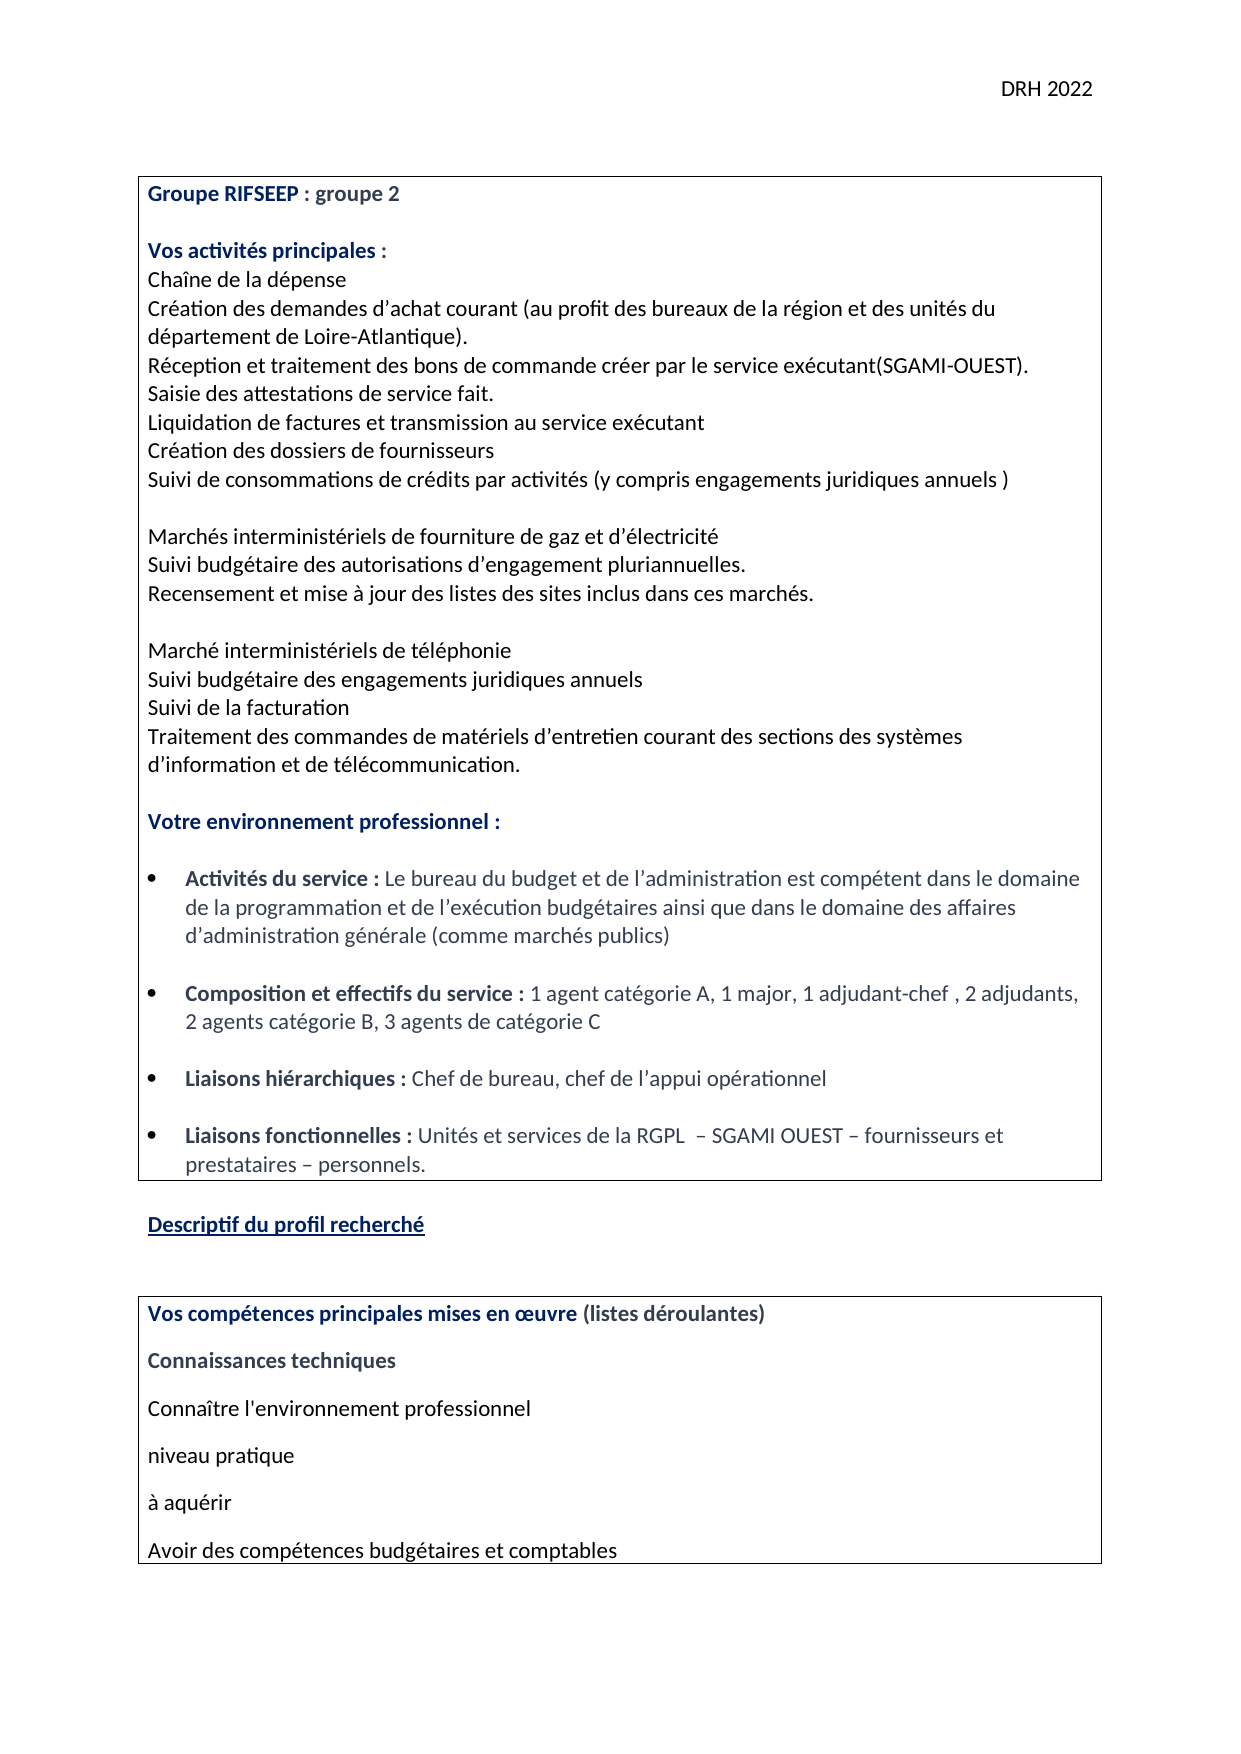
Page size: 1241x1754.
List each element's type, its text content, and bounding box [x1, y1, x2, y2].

list Liaisons hiérarchiques : Chef de bureau, chef de l’appui opérationnel [148, 1064, 1093, 1093]
text Suivi de consommations de crédits par activités (y compris engagements juridiques annuels ) [148, 465, 1093, 493]
text Liquidation de factures et transmission au service exécutant [148, 408, 1093, 436]
text niveau pratique [139, 1438, 1101, 1469]
list Activités du service : Le bureau du budget et de l’administration est compétent dans le domaine de la programmation et de l’exécution budgétaires ainsi que dans le domaine des affaires d’administration générale (comme marchés publics) [148, 864, 1093, 950]
text Suivi budgétaire des engagements juridiques annuels [148, 664, 1093, 693]
text Suivi budgétaire des autorisations d’engagement pluriannuelles. [148, 550, 1093, 579]
text Réception et traitement des bons de commande créer par le service exécutant(SGAMI-OUEST). [148, 351, 1093, 379]
list Liaisons fonctionnelles : Unités et services de la RGPL – SGAMI OUEST – fournisseurs et prestataires – personnels. [139, 1118, 1101, 1180]
text Connaissances techniques [139, 1343, 1101, 1374]
text Groupe RIFSEEP : groupe 2 [139, 177, 1101, 208]
text Chaîne de la dépense [148, 265, 1093, 293]
text Votre environnement professionnel : [148, 807, 1093, 836]
text Suivi de la facturation [148, 693, 1093, 722]
text Création des demandes d’achat courant (au profit des bureaux de la région et des unités du département de Loire-Atlantique). [148, 293, 1093, 351]
text Recensement et mise à jour des listes des sites inclus dans ces marchés. [148, 579, 1093, 607]
text Vos compétences principales mises en œuvre (listes déroulantes) [139, 1297, 1101, 1327]
text Traitement des commandes de matériels d’entretien courant des sections des systèmes d’information et de télécommunication. [148, 722, 1093, 779]
text Saisie des attestations de service fait. [148, 379, 1093, 408]
text à aquérir [139, 1485, 1101, 1517]
text Avoir des compétences budgétaires et comptables [139, 1532, 1101, 1563]
text Marchés interministériels de fourniture de gaz et d’électricité [148, 522, 1093, 550]
text Connaître l'environnement professionnel [139, 1390, 1101, 1422]
text Vos activités principales : [148, 236, 1093, 265]
text Création des dossiers de fournisseurs [148, 436, 1093, 465]
text Descriptif du profil recherché [148, 1210, 1093, 1238]
list Composition et effectifs du service : 1 agent catégorie A, 1 major, 1 adjudant-chef , 2 adjudants, 2 agents catégorie B, 3 agents de catégorie C [148, 978, 1093, 1036]
text Marché interministériels de téléphonie [148, 636, 1093, 664]
